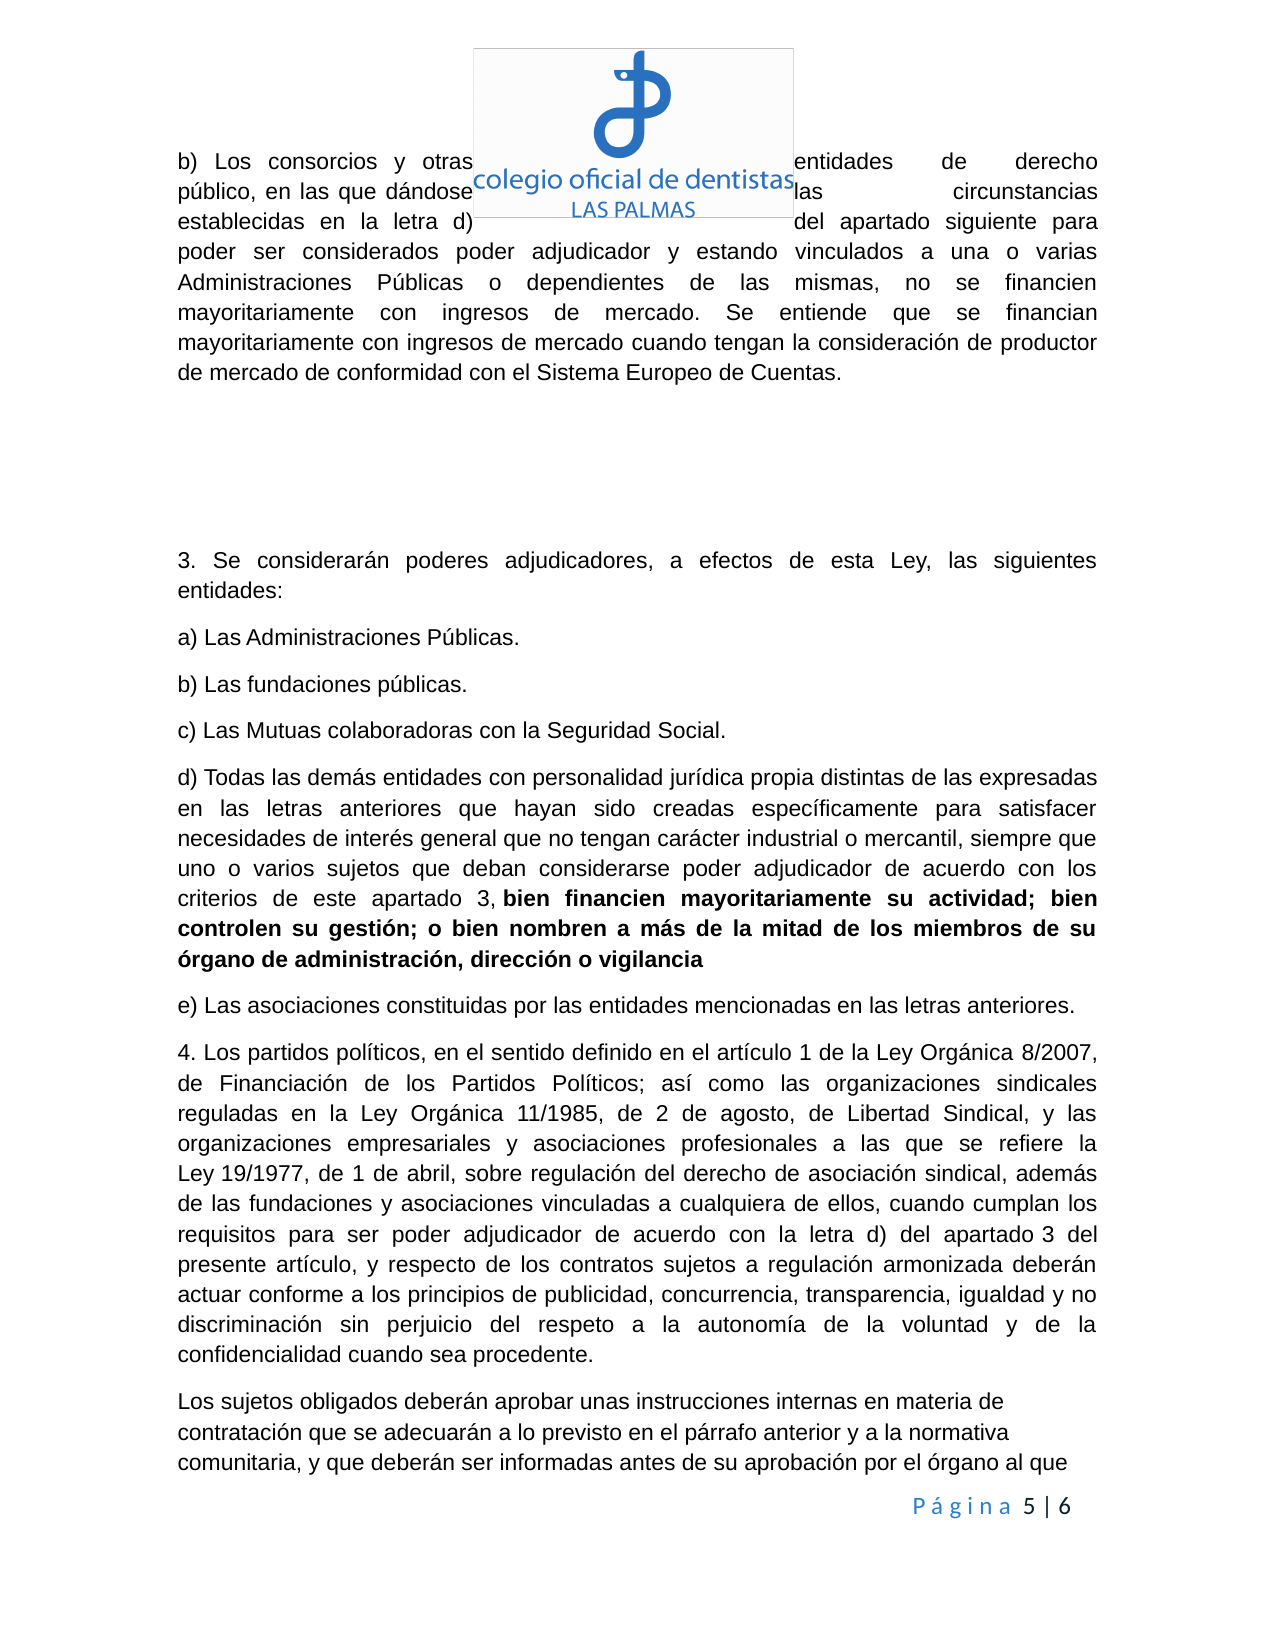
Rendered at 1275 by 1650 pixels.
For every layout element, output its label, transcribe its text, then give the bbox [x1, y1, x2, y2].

text d) Todas las demás entidades con personalidad jurídica propia distintas de las expresadas en las letras anteriores que hayan sido creadas específicamente para satisfacer necesidades de interés general que no tengan carácter industrial o mercantil, siempre que uno o varios sujetos que deban considerarse poder adjudicador de acuerdo con los criterios de este apartado 3, bien financien mayoritariamente su actividad; bien controlen su gestión; o bien nombren a más de la mitad de los miembros de su órgano de administración, dirección o vigilancia [177, 764, 1098, 972]
text 4. Los partidos políticos, en el sentido definido en el artículo 1 de la Ley Orgánica 8/2007, de Financiación de los Partidos Políticos; así como las organizaciones sindicales reguladas en la Ley Orgánica 11/1985, de 2 de agosto, de Libertad Sindical, y las organizaciones empresariales y asociaciones profesionales a las que se refiere la Ley 19/1977, de 1 de abril, sobre regulación del derecho de asociación sindical, además de las fundaciones y asociaciones vinculadas a cualquiera de ellos, cuando cumplan los requisitos para ser poder adjudicador de acuerdo con la letra d) del apartado 3 del presente artículo, y respecto de los contratos sujetos a regulación armonizada deberán actuar conforme a los principios de publicidad, concurrencia, transparencia, igualdad y no discriminación sin perjuicio del respeto a la autonomía de la voluntad y de la confidencialidad cuando sea procedente. [177, 1039, 1098, 1368]
text b) Los consorcios y otras entidades de derecho público, en las que dándose las circunstancias establecidas en la letra d) del apartado siguiente para poder ser considerados poder adjudicador y estando vinculados a una o varias Administraciones Públicas o dependientes de las mismas, no se financien mayoritariamente con ingresos de mercado. Se entiende que se financian mayoritariamente con ingresos de mercado cuando tengan la consideración de productor de mercado de conformidad con el Sistema Europeo de Cuentas. [177, 148, 1098, 385]
text b) Las fundaciones públicas. [177, 671, 1098, 697]
text e) Las asociaciones constituidas por las entidades mencionadas en las letras anteriores. [177, 992, 1098, 1019]
text a) Las Administraciones Públicas. [177, 624, 1098, 650]
text c) Las Mutuas colaboradoras con la Seguridad Social. [177, 717, 1098, 744]
text 3. Se considerarán poderes adjudicadores, a efectos de esta Ley, las siguientes entidades: [177, 547, 1098, 603]
text Los sujetos obligados deberán aprobar unas instrucciones internas en materia de contratación que se adecuarán a lo previsto en el párrafo anterior y a la normativa comunitaria, y que deberán ser informadas antes de su aprobación por el órgano al que [177, 1388, 1098, 1475]
